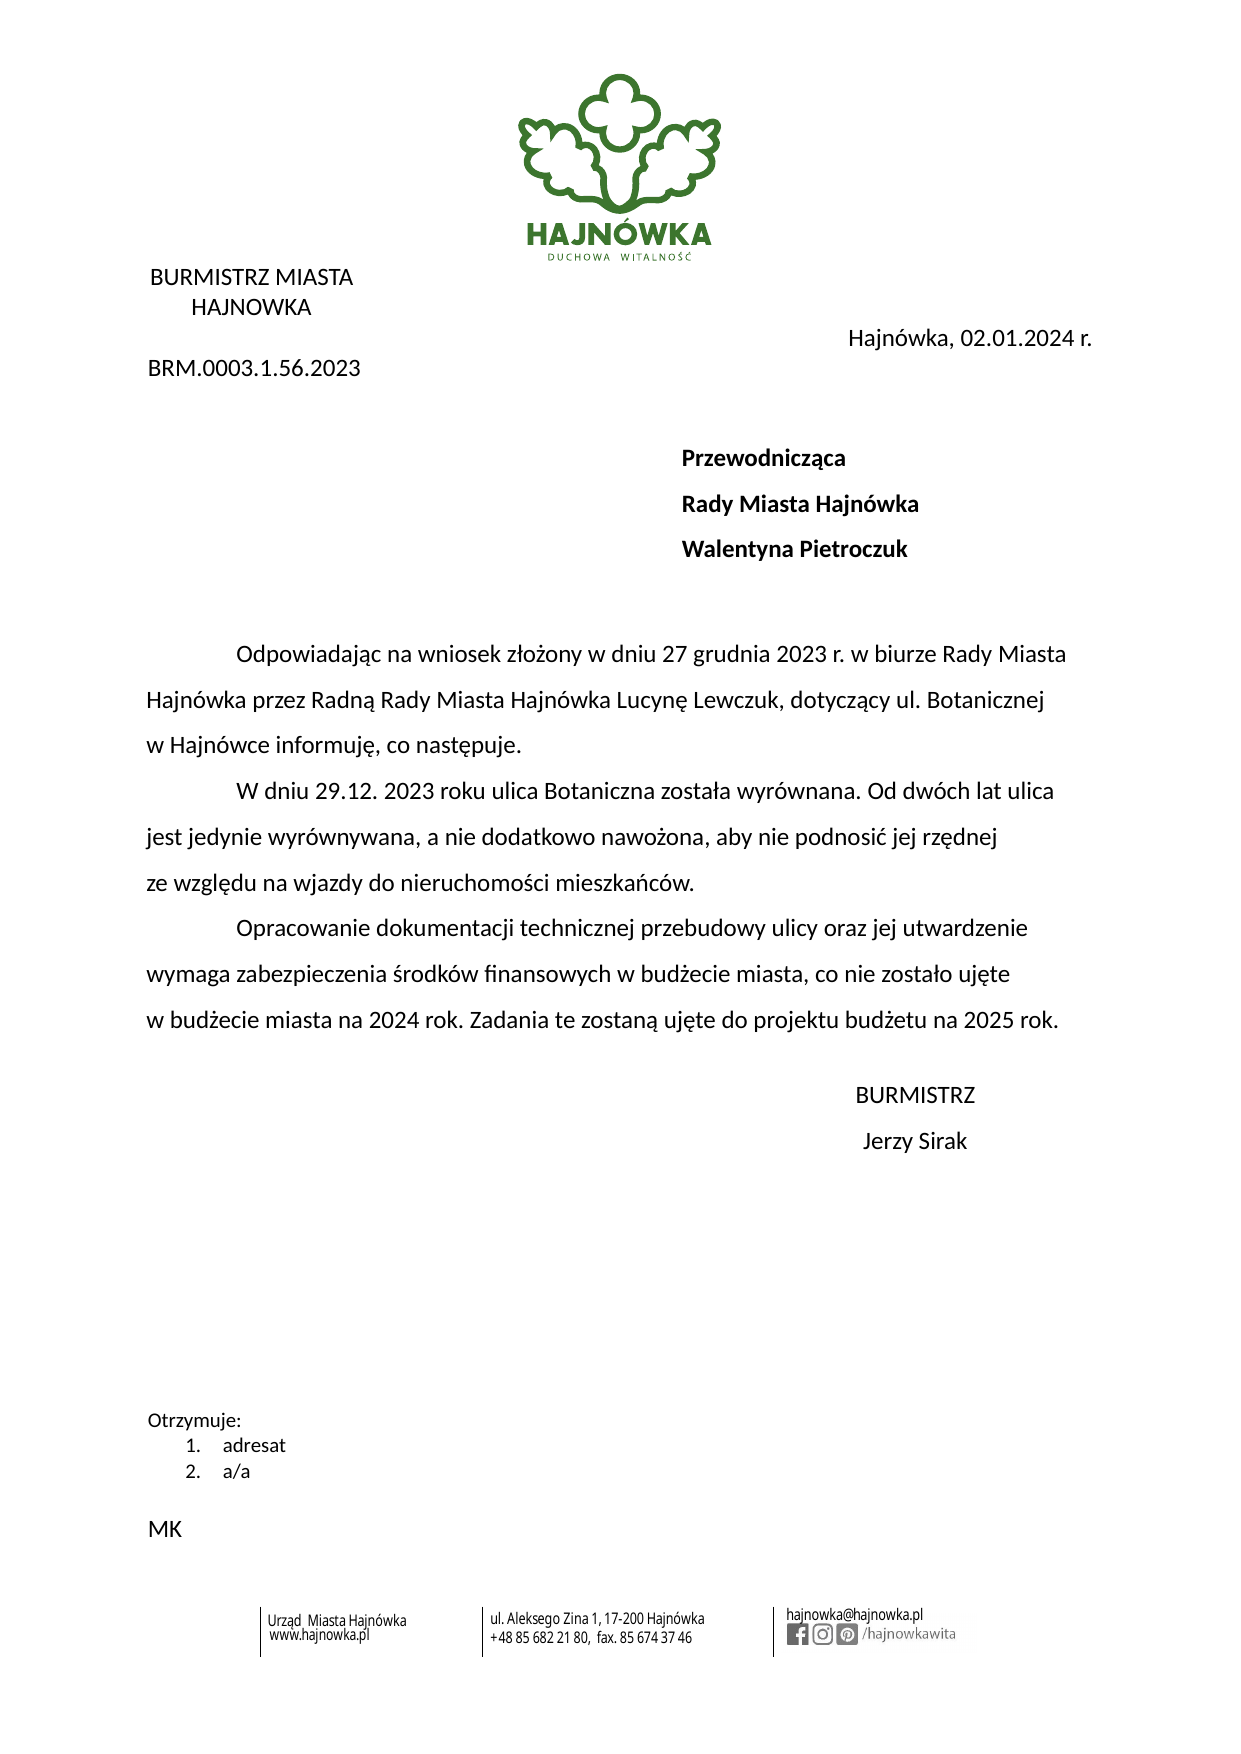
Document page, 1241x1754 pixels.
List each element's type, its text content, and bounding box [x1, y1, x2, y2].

text Rady Miasta Hajnówka [148, 488, 1093, 518]
text BURMISTRZ MIASTA [0, 261, 1093, 291]
text BURMISTRZ [738, 1079, 1093, 1110]
text Odpowiadając na wniosek złożony w dniu 27 grudnia 2023 r. w biurze Rady Miasta Hajnówka przez Radną Rady Miasta Hajnówka Lucynę Lewczuk, dotyczący ul. Botanicznej w Hajnówce informuję, co następuje. [146, 638, 1093, 760]
text MK [148, 1513, 1093, 1543]
text W dniu 29.12. 2023 roku ulica Botaniczna została wyrównana. Od dwóch lat ulica jest jedynie wyrównywana, a nie dodatkowo nawożona, aby nie podnosić jej rzędnej ze względu na wjazdy do nieruchomości mieszkańców. [146, 775, 1093, 897]
text Hajnówka, 02.01.2024 r. [148, 322, 1093, 352]
text Walentyna Pietroczuk [148, 533, 1093, 564]
text Opracowanie dokumentacji technicznej przebudowy ulicy oraz jej utwardzenie wymaga zabezpieczenia środków finansowych w budżecie miasta, co nie zostało ujęte w budżecie miasta na 2024 rok. Zadania te zostaną ujęte do projektu budżetu na 2025 rok. [146, 913, 1093, 1034]
text BRM.0003.1.56.2023 [148, 352, 1093, 383]
list a/a [185, 1458, 1093, 1483]
text Otrzymuje: [148, 1407, 1093, 1432]
text Jerzy Sirak [738, 1125, 1093, 1156]
text Przewodnicząca [148, 442, 1093, 472]
text HAJNOWKA [0, 291, 1093, 322]
list adresat [185, 1432, 1093, 1458]
